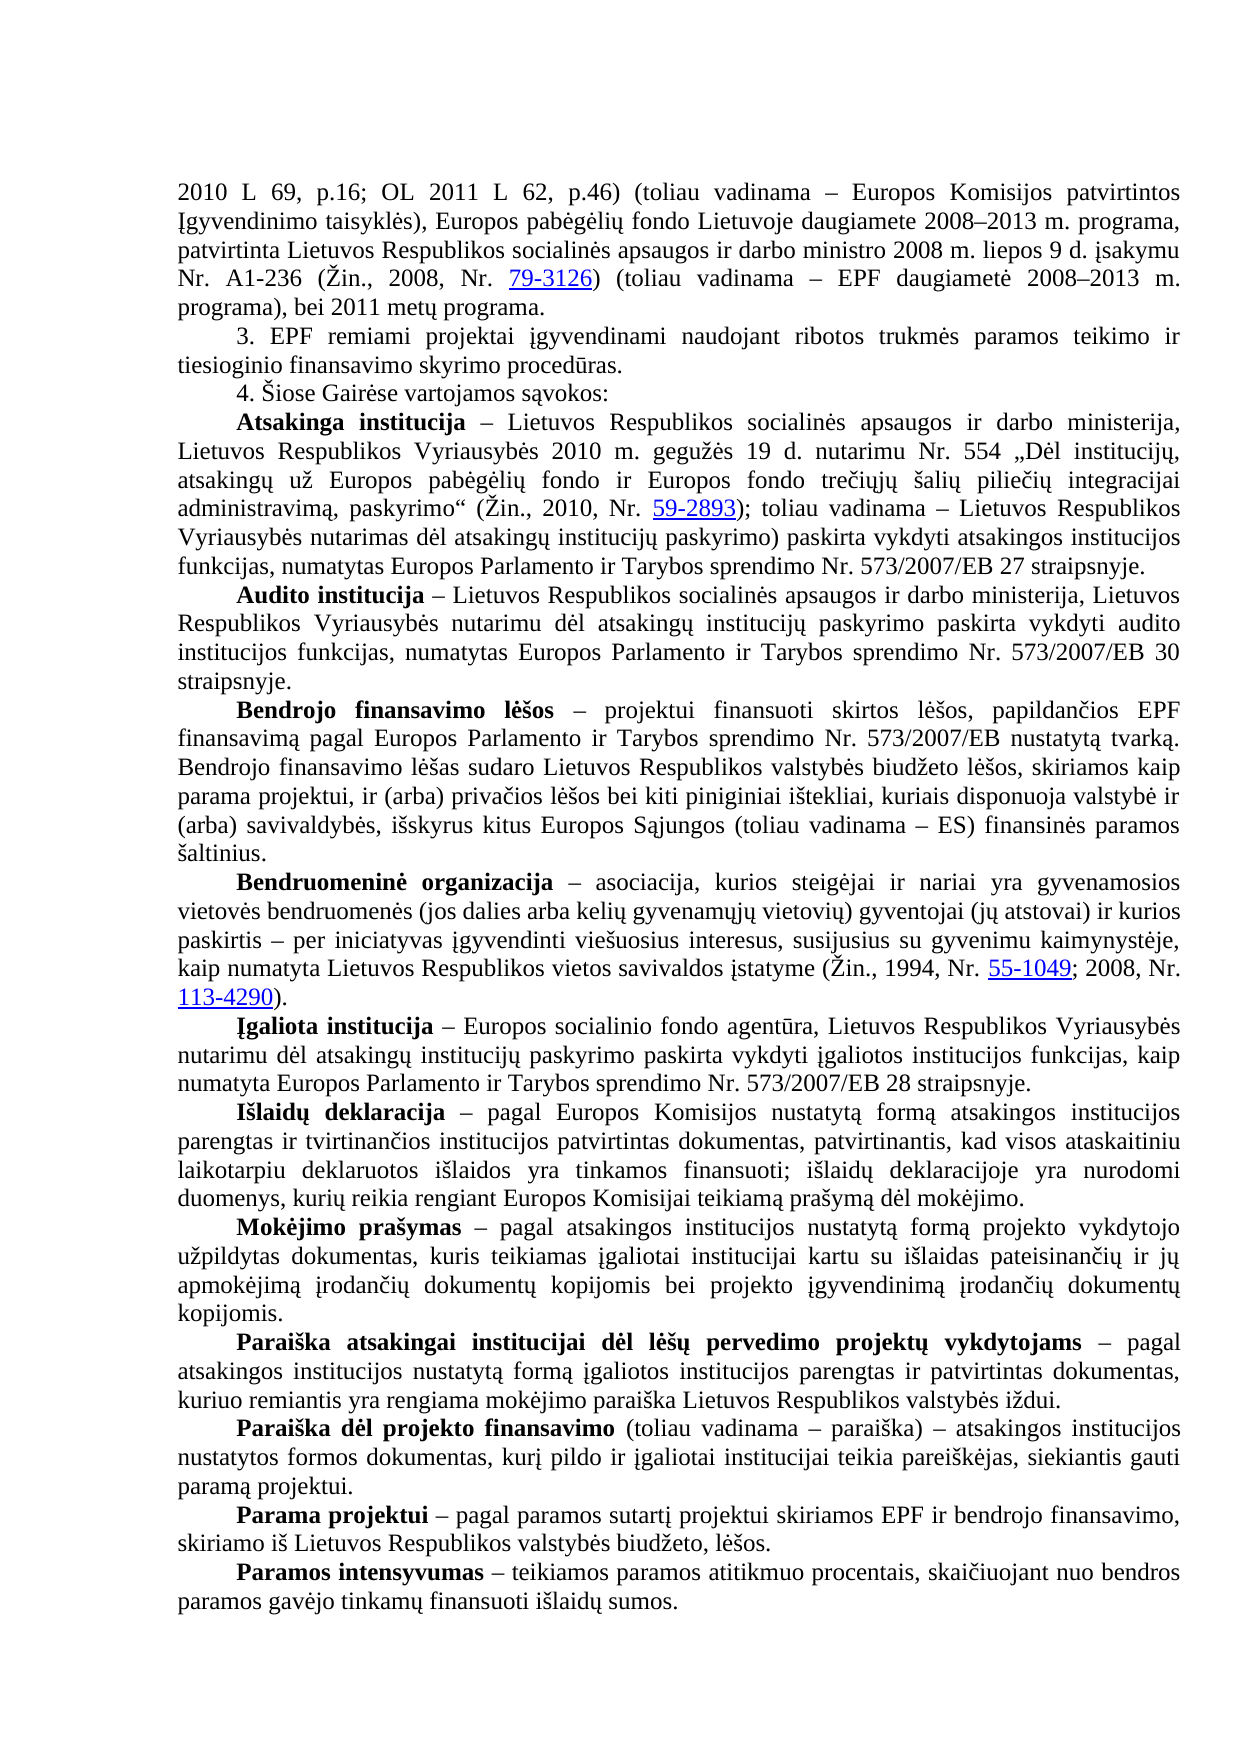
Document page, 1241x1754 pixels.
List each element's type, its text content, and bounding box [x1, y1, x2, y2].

text Bendruomeninė organizacija – asociacija, kurios steigėjai ir nariai yra gyvenamosios vietovės bendruomenės (jos dalies arba kelių gyvenamųjų vietovių) gyventojai (jų atstovai) ir kurios paskirtis – per iniciatyvas įgyvendinti viešuosius interesus, susijusius su gyvenimu kaimynystėje, kaip numatyta Lietuvos Respublikos vietos savivaldos įstatyme (Žin., 1994, Nr. 55-1049; 2008, Nr. 113-4290). [177, 867, 1181, 1011]
text 2010 L 69, p.16; OL 2011 L 62, p.46) (toliau vadinama – Europos Komisijos patvirtintos Įgyvendinimo taisyklės), Europos pabėgėlių fondo Lietuvoje daugiamete 2008–2013 m. programa, patvirtinta Lietuvos Respublikos socialinės apsaugos ir darbo ministro 2008 m. liepos 9 d. įsakymu Nr. A1-236 (Žin., 2008, Nr. 79-3126) (toliau vadinama – EPF daugiametė 2008–2013 m. programa), bei 2011 metų programa. [177, 177, 1181, 321]
text Paraiška dėl projekto finansavimo (toliau vadinama – paraiška) – atsakingos institucijos nustatytos formos dokumentas, kurį pildo ir įgaliotai institucijai teikia pareiškėjas, siekiantis gauti paramą projektui. [177, 1413, 1181, 1500]
text 4. Šiose Gairėse vartojamos sąvokos: [177, 378, 1181, 407]
text Audito institucija – Lietuvos Respublikos socialinės apsaugos ir darbo ministerija, Lietuvos Respublikos Vyriausybės nutarimu dėl atsakingų institucijų paskyrimo paskirta vykdyti audito institucijos funkcijas, numatytas Europos Parlamento ir Tarybos sprendimo Nr. 573/2007/EB 30 straipsnyje. [177, 580, 1181, 695]
text Mokėjimo prašymas – pagal atsakingos institucijos nustatytą formą projekto vykdytojo užpildytas dokumentas, kuris teikiamas įgaliotai institucijai kartu su išlaidas pateisinančių ir jų apmokėjimą įrodančių dokumentų kopijomis bei projekto įgyvendinimą įrodančių dokumentų kopijomis. [177, 1212, 1181, 1327]
text Paramos intensyvumas – teikiamos paramos atitikmuo procentais, skaičiuojant nuo bendros paramos gavėjo tinkamų finansuoti išlaidų sumos. [177, 1557, 1181, 1615]
text 3. EPF remiami projektai įgyvendinami naudojant ribotos trukmės paramos teikimo ir tiesioginio finansavimo skyrimo procedūras. [177, 321, 1181, 378]
text Įgaliota institucija – Europos socialinio fondo agentūra, Lietuvos Respublikos Vyriausybės nutarimu dėl atsakingų institucijų paskyrimo paskirta vykdyti įgaliotos institucijos funkcijas, kaip numatyta Europos Parlamento ir Tarybos sprendimo Nr. 573/2007/EB 28 straipsnyje. [177, 1011, 1181, 1097]
text Bendrojo finansavimo lėšos – projektui finansuoti skirtos lėšos, papildančios EPF finansavimą pagal Europos Parlamento ir Tarybos sprendimo Nr. 573/2007/EB nustatytą tvarką. Bendrojo finansavimo lėšas sudaro Lietuvos Respublikos valstybės biudžeto lėšos, skiriamos kaip parama projektui, ir (arba) privačios lėšos bei kiti piniginiai ištekliai, kuriais disponuoja valstybė ir (arba) savivaldybės, išskyrus kitus Europos Sąjungos (toliau vadinama – ES) finansinės paramos šaltinius. [177, 695, 1181, 867]
text Paraiška atsakingai institucijai dėl lėšų pervedimo projektų vykdytojams – pagal atsakingos institucijos nustatytą formą įgaliotos institucijos parengtas ir patvirtintas dokumentas, kuriuo remiantis yra rengiama mokėjimo paraiška Lietuvos Respublikos valstybės iždui. [177, 1327, 1181, 1413]
text Atsakinga institucija – Lietuvos Respublikos socialinės apsaugos ir darbo ministerija, Lietuvos Respublikos Vyriausybės 2010 m. gegužės 19 d. nutarimu Nr. 554 „Dėl institucijų, atsakingų už Europos pabėgėlių fondo ir Europos fondo trečiųjų šalių piliečių integracijai administravimą, paskyrimo“ (Žin., 2010, Nr. 59-2893); toliau vadinama – Lietuvos Respublikos Vyriausybės nutarimas dėl atsakingų institucijų paskyrimo) paskirta vykdyti atsakingos institucijos funkcijas, numatytas Europos Parlamento ir Tarybos sprendimo Nr. 573/2007/EB 27 straipsnyje. [177, 407, 1181, 580]
text Parama projektui – pagal paramos sutartį projektui skiriamos EPF ir bendrojo finansavimo, skiriamo iš Lietuvos Respublikos valstybės biudžeto, lėšos. [177, 1500, 1181, 1557]
text Išlaidų deklaracija – pagal Europos Komisijos nustatytą formą atsakingos institucijos parengtas ir tvirtinančios institucijos patvirtintas dokumentas, patvirtinantis, kad visos ataskaitiniu laikotarpiu deklaruotos išlaidos yra tinkamos finansuoti; išlaidų deklaracijoje yra nurodomi duomenys, kurių reikia rengiant Europos Komisijai teikiamą prašymą dėl mokėjimo. [177, 1097, 1181, 1212]
